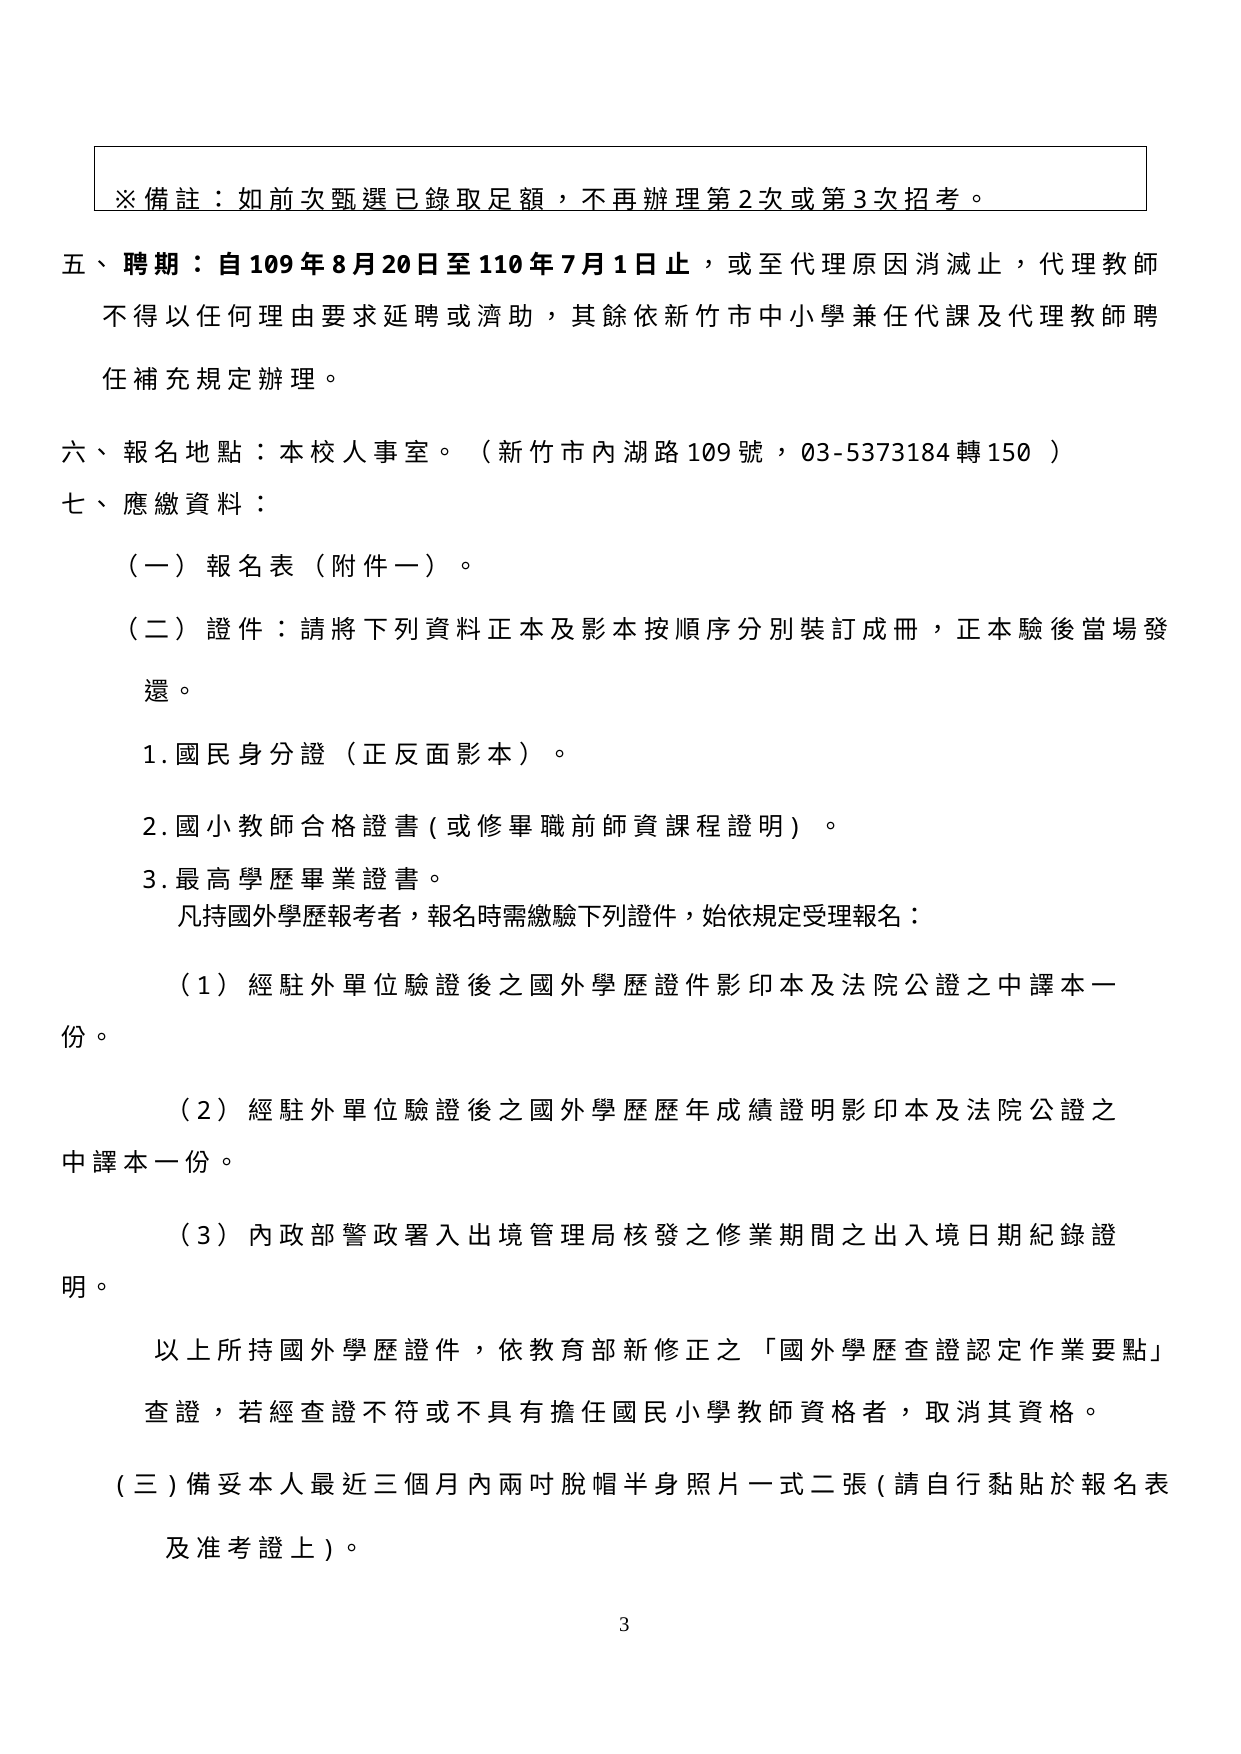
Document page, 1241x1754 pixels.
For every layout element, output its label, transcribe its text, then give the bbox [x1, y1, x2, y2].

text 七、應繳資料： [58, 461, 1183, 523]
text 2.國小教師合格證書(或修畢職前師資課程證明) 。 [133, 773, 1183, 836]
table_cell ※備註：如前次甄選已錄取足額，不再辦理第2次或第3次招考。 [95, 147, 1146, 210]
text （3）內政部警政署入出境管理局核發之修業期間之出入境日期紀錄證明。 [58, 1182, 1123, 1307]
text （1）經駐外單位驗證後之國外學歷證件影印本及法院公證之中譯本一份。 [58, 932, 1123, 1057]
text 以上所持國外學歷證件，依教育部新修正之「國外學歷查證認定作業要點」查證，若經查證不符或不具有擔任國民小學教師資格者，取消其資格。 [58, 1307, 1183, 1432]
text （二）證件：請將下列資料正本及影本按順序分別裝訂成冊，正本驗後當場發還。 [58, 586, 1183, 711]
text 五、聘期：自109年8月20日至110年7月1日止，或至代理原因消滅止，代理教師不得以任何理由要求延聘或濟助，其餘依新竹市中小學兼任代課及代理教師聘任補充規定辦理。 [58, 211, 1183, 398]
text 3.最高學歷畢業證書。 [58, 836, 1183, 898]
text 凡持國外學歷報考者，報名時需繳驗下列證件，始依規定受理報名： [58, 898, 1183, 932]
text （2）經駐外單位驗證後之國外學歷歷年成績證明影印本及法院公證之中譯本一份。 [58, 1057, 1123, 1182]
text 六、報名地點：本校人事室。（新竹市內湖路109號，03-5373184轉150 ） [58, 398, 1183, 461]
text (三)備妥本人最近三個月內兩吋脫帽半身照片一式二張(請自行黏貼於報名表及准考證上)。 [108, 1432, 1183, 1557]
text （一）報名表（附件一）。 [58, 523, 1183, 586]
text 1.國民身分證（正反面影本）。 [58, 711, 1183, 773]
